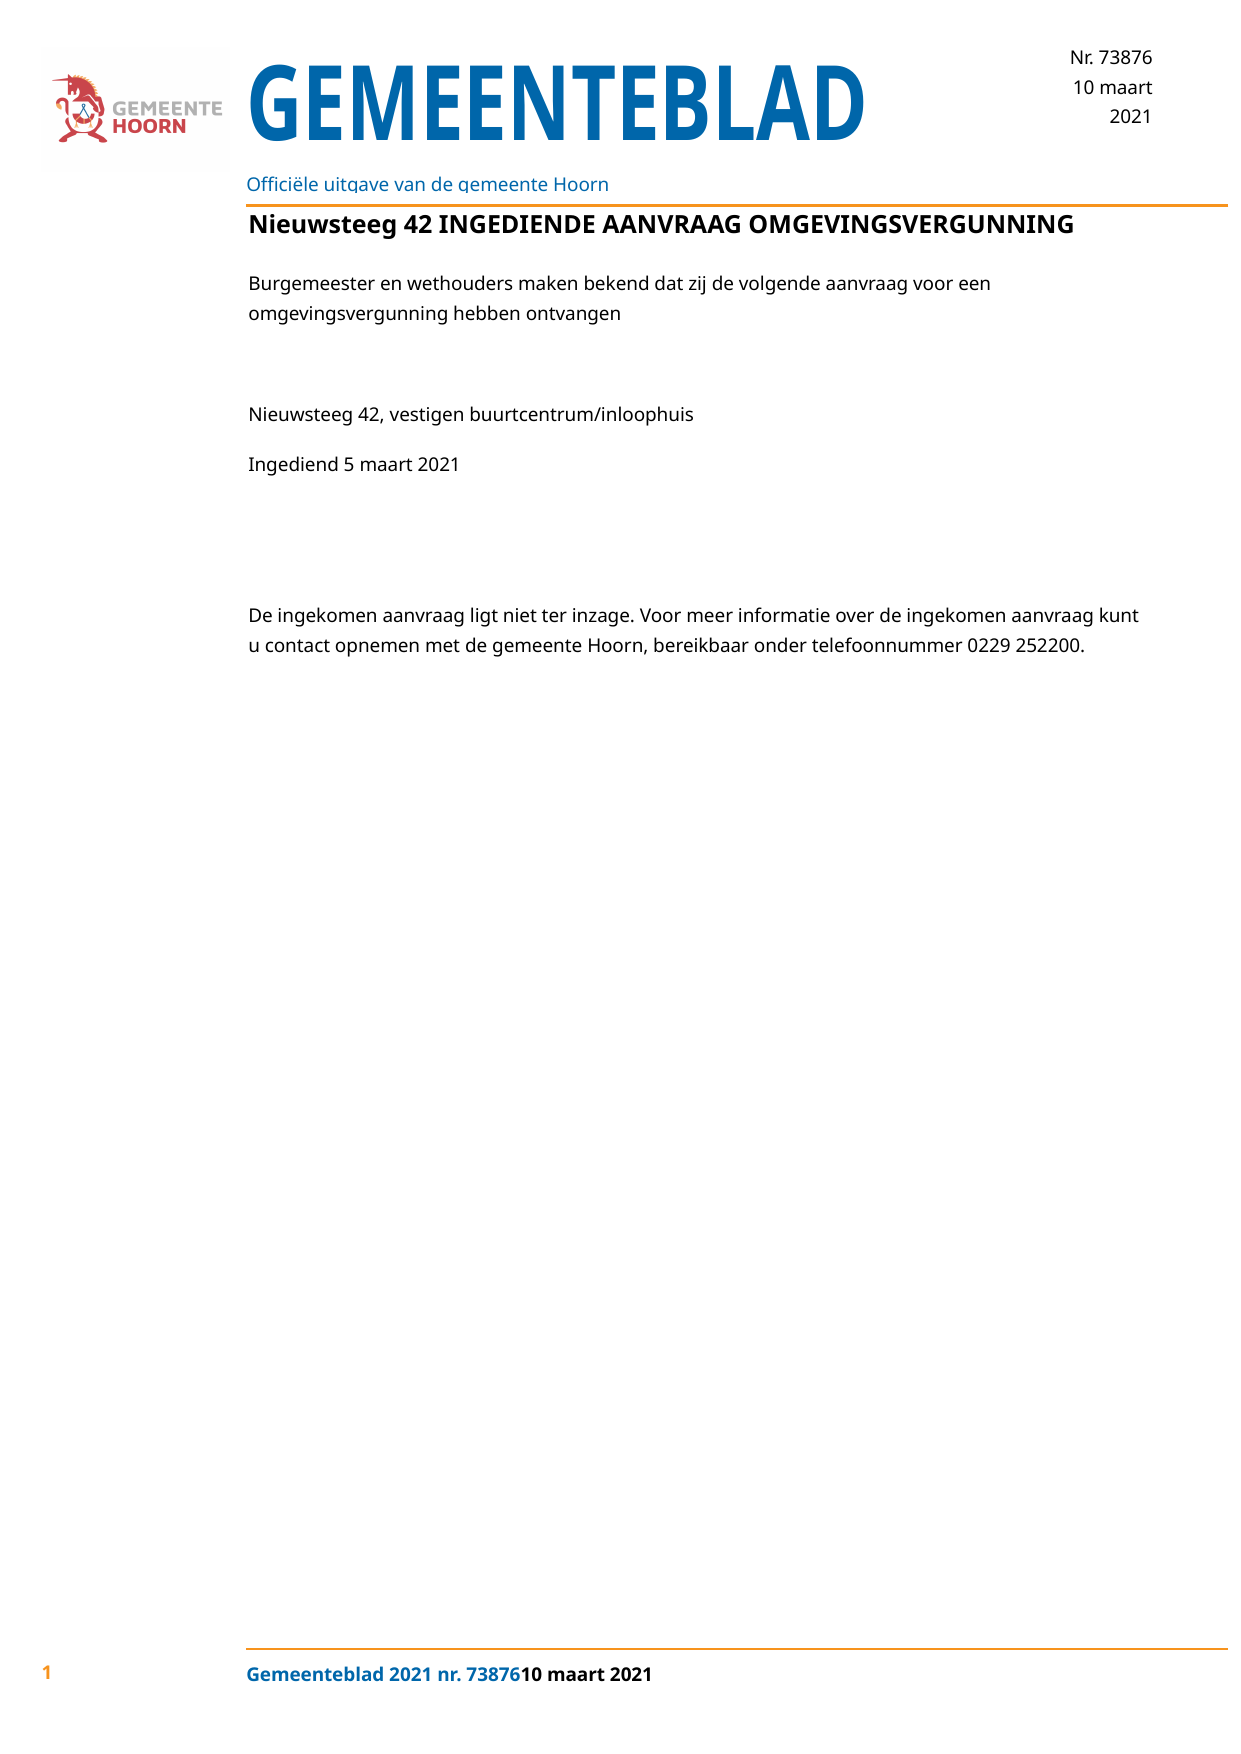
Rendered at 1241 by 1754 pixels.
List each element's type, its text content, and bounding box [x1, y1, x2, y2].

picture [41, 47, 231, 172]
text De ingekomen aanvraag ligt niet ter inzage. Voor meer informatie over de ingekomen aanvraag kunt u contact opnemen met de gemeente Hoorn, bereikbaar onder telefoonnummer 0229 252200. [248, 602, 1152, 658]
text Nieuwsteeg 42, vestigen buurtcentrum/inloophuis [248, 401, 1152, 426]
text Burgemeester en wethouders maken bekend dat zij de volgende aanvraag voor een omgevingsvergunning hebben ontvangen [248, 270, 1152, 326]
text Ingediend 5 maart 2021 [248, 451, 1152, 477]
text Nieuwsteeg 42 INGEDIENDE AANVRAAG OMGEVINGSVERGUNNING [248, 207, 1152, 241]
